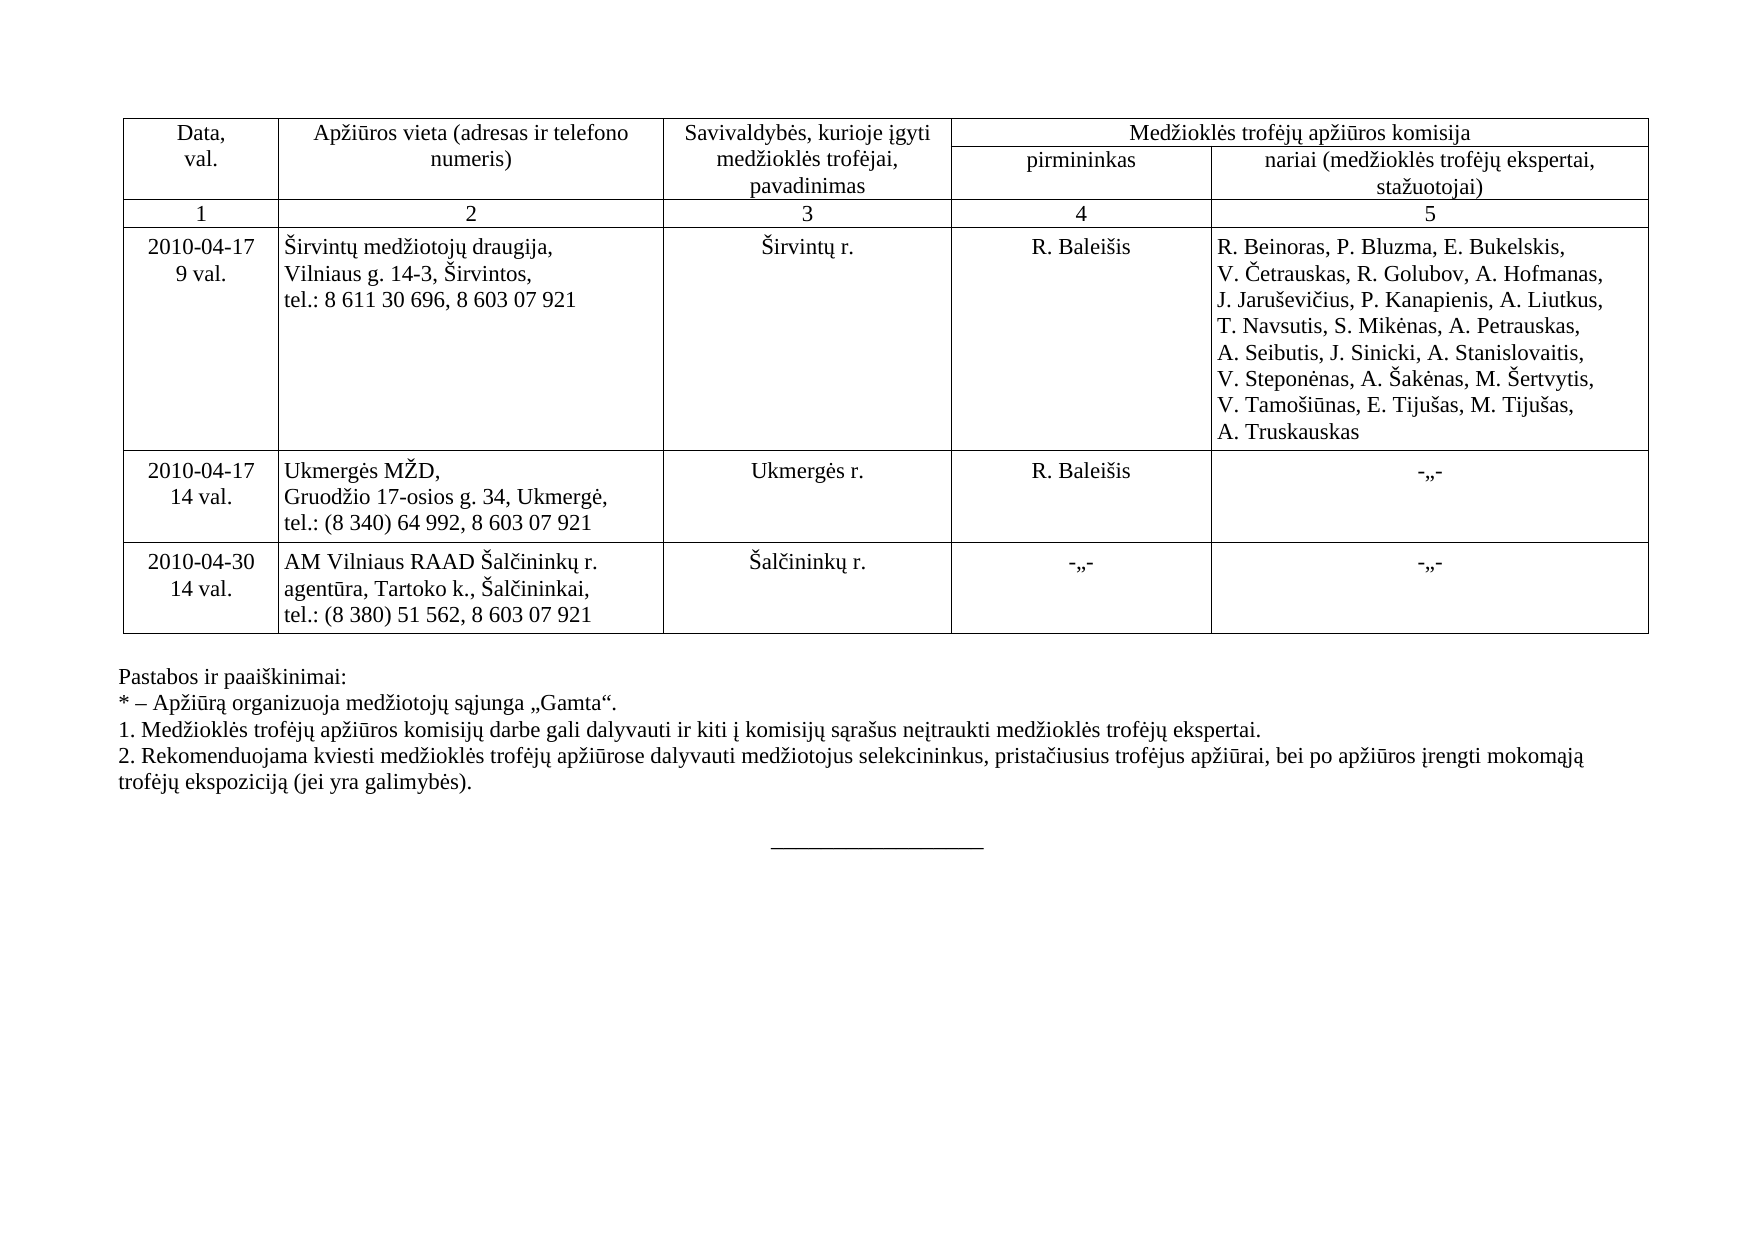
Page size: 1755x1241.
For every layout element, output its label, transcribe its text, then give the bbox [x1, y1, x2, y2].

table_cell 2010-04-17 14 val. [124, 451, 278, 542]
table_header Medžioklės trofėjų apžiūros komisija [952, 119, 1648, 146]
table_cell 5 [1212, 200, 1648, 227]
table_cell 3 [664, 200, 951, 227]
table_cell AM Vilniaus RAAD Šalčininkų r. agentūra, Tartoko k., Šalčininkai, tel.: (8 380) 51 562, 8 603 07 921 [279, 543, 663, 633]
table_cell -„- [952, 543, 1211, 633]
text * – Apžiūrą organizuoja medžiotojų sąjunga „Gamta“. [118, 689, 1636, 716]
table_cell -„- [1212, 543, 1648, 633]
table_cell 4 [952, 200, 1211, 227]
table_header Savivaldybės, kurioje įgyti medžioklės trofėjai, pavadinimas [664, 119, 951, 199]
table_cell 2010-04-17 9 val. [124, 228, 278, 450]
table_cell Šalčininkų r. [664, 543, 951, 633]
table_cell 1 [124, 200, 278, 227]
table_header Apžiūros vieta (adresas ir telefono numeris) [279, 119, 663, 199]
text 2. Rekomenduojama kviesti medžioklės trofėjų apžiūrose dalyvauti medžiotojus selekcininkus, pristačiusius trofėjus apžiūrai, bei po apžiūros įrengti mokomąją trofėjų ekspoziciją (jei yra galimybės). [118, 742, 1636, 795]
table_cell R. Baleišis [952, 451, 1211, 542]
table_header Data, val. [124, 119, 278, 199]
table_cell nariai (medžioklės trofėjų ekspertai, stažuotojai) [1212, 147, 1648, 199]
table_cell pirmininkas [952, 147, 1211, 199]
text 1. Medžioklės trofėjų apžiūros komisijų darbe gali dalyvauti ir kiti į komisijų sąrašus neįtraukti medžioklės trofėjų ekspertai. [118, 716, 1636, 742]
table_cell R. Baleišis [952, 228, 1211, 450]
table_cell 2010-04-30 14 val. [124, 543, 278, 633]
table_cell 2 [279, 200, 663, 227]
text Pastabos ir paaiškinimai: [118, 663, 1636, 689]
table_cell R. Beinoras, P. Bluzma, E. Bukelskis, V. Četrauskas, R. Golubov, A. Hofmanas, J. Jaruševičius, P. Kanapienis, A. Liutkus, T. Navsutis, S. Mikėnas, A. Petrauskas, A. Seibutis, J. Sinicki, A. Stanislovaitis, V. Steponėnas, A. Šakėnas, M. Šertvytis, V. Tamošiūnas, E. Tijušas, M. Tijušas, A. Truskauskas [1212, 228, 1648, 450]
text _________________ [118, 823, 1636, 852]
table_cell Ukmergės MŽD, Gruodžio 17-osios g. 34, Ukmergė, tel.: (8 340) 64 992, 8 603 07 921 [279, 451, 663, 542]
table_cell Širvintų r. [664, 228, 951, 450]
table_cell Širvintų medžiotojų draugija, Vilniaus g. 14-3, Širvintos, tel.: 8 611 30 696, 8 603 07 921 [279, 228, 663, 450]
table_cell Ukmergės r. [664, 451, 951, 542]
table_cell -„- [1212, 451, 1648, 542]
